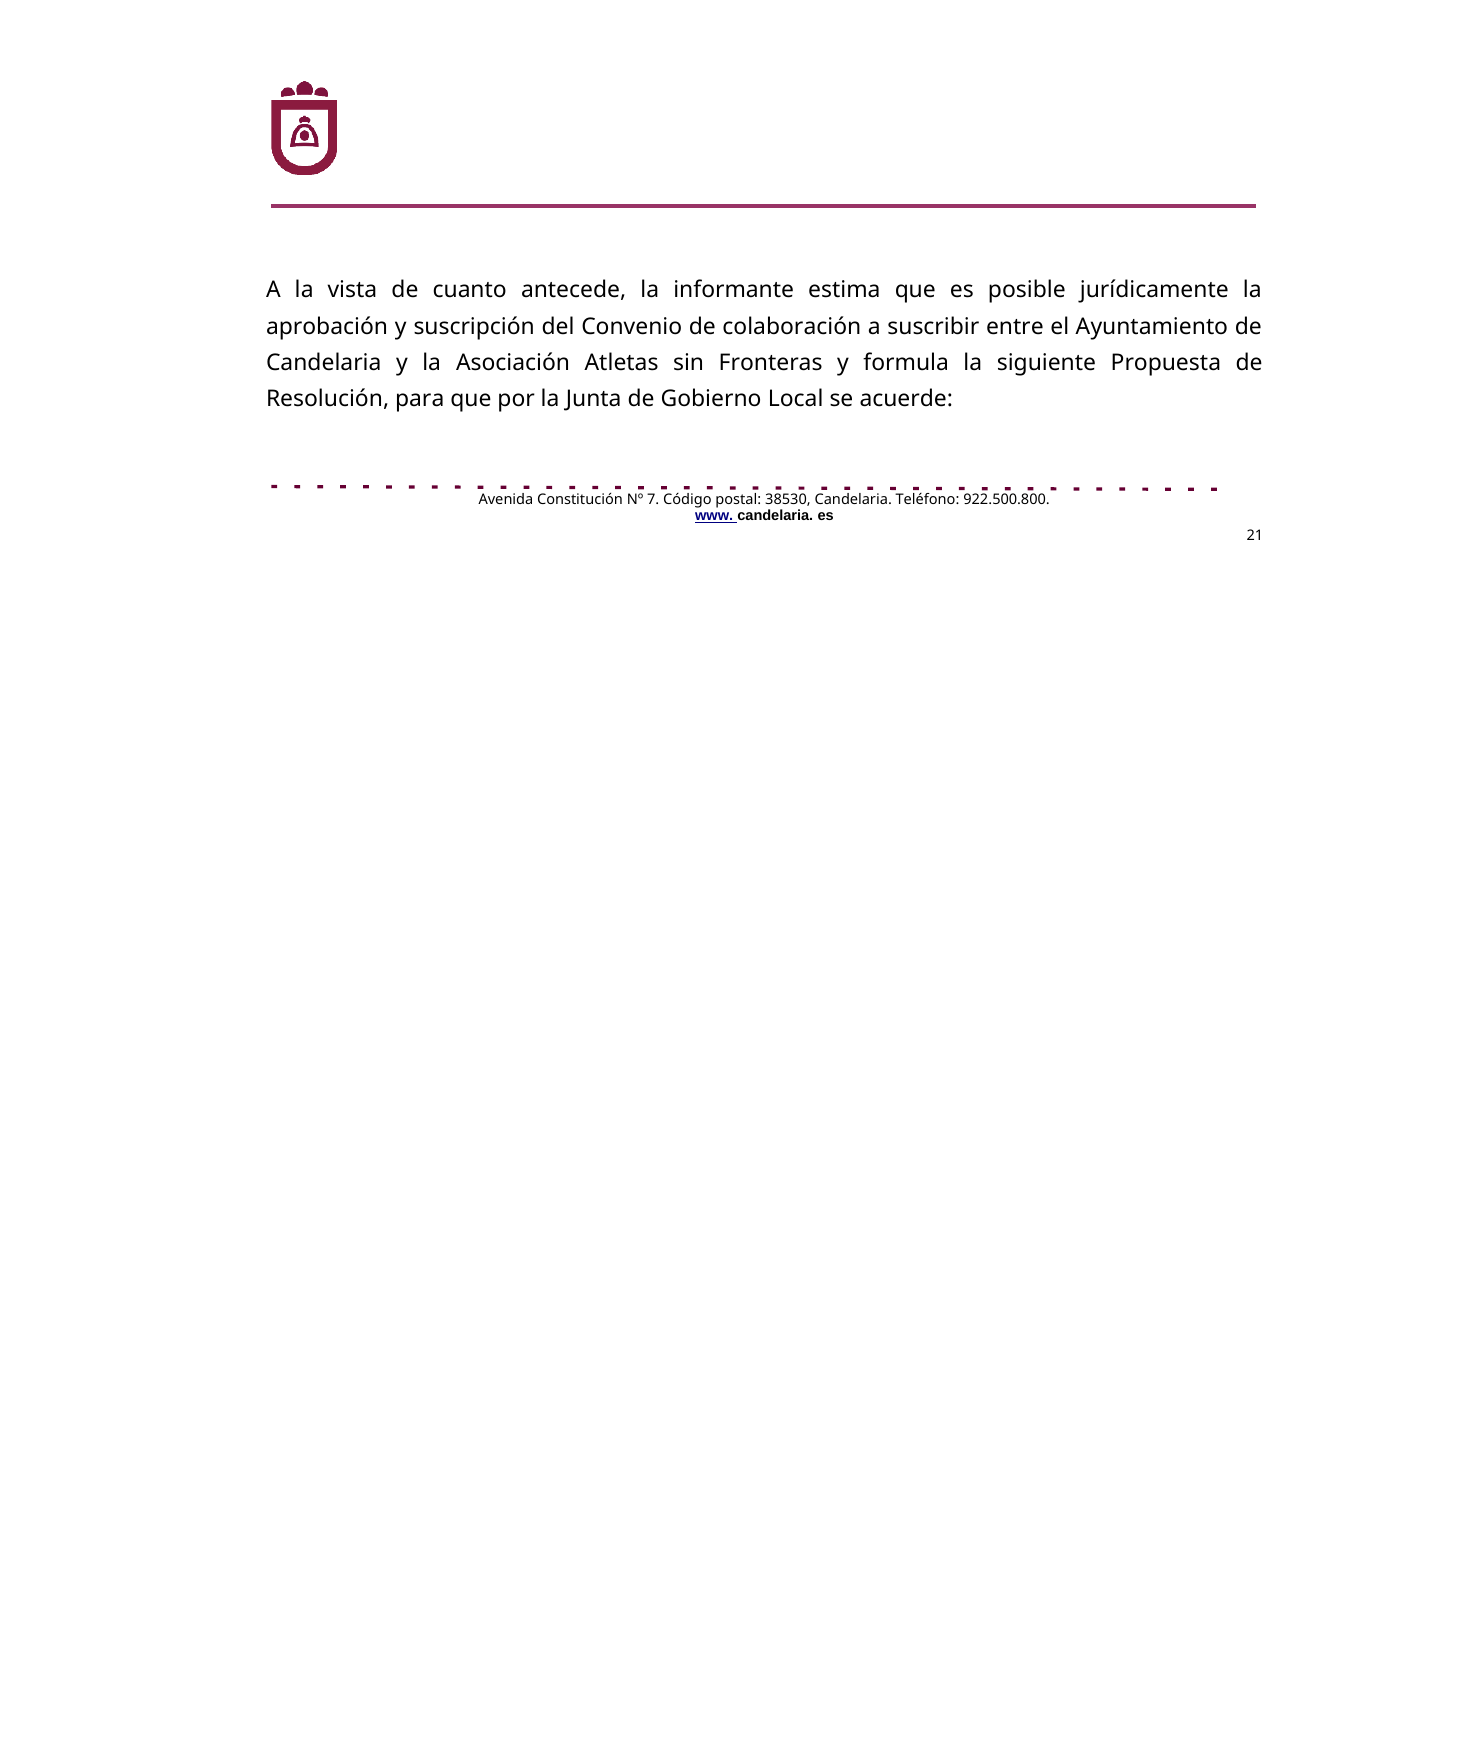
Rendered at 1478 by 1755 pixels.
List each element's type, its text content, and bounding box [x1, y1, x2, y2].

text Avenida Constitución Nº 7. Código postal: 38530, Candelaria. Teléfono: 922.500.800. [382, 479, 1146, 507]
text 21 [37, 525, 1263, 545]
text A la vista de cuanto antecede, la informante estima que es posible jurídicamente la aprobación y suscripción del Convenio de colaboración a suscribir entre el Ayuntamiento de Candelaria y la Asociación Atletas sin Fronteras y formula la siguiente Propuesta de Resolución, para que por la Junta de Gobierno Local se acuerde: [266, 273, 1263, 413]
text www. candelaria. es [383, 507, 1146, 524]
